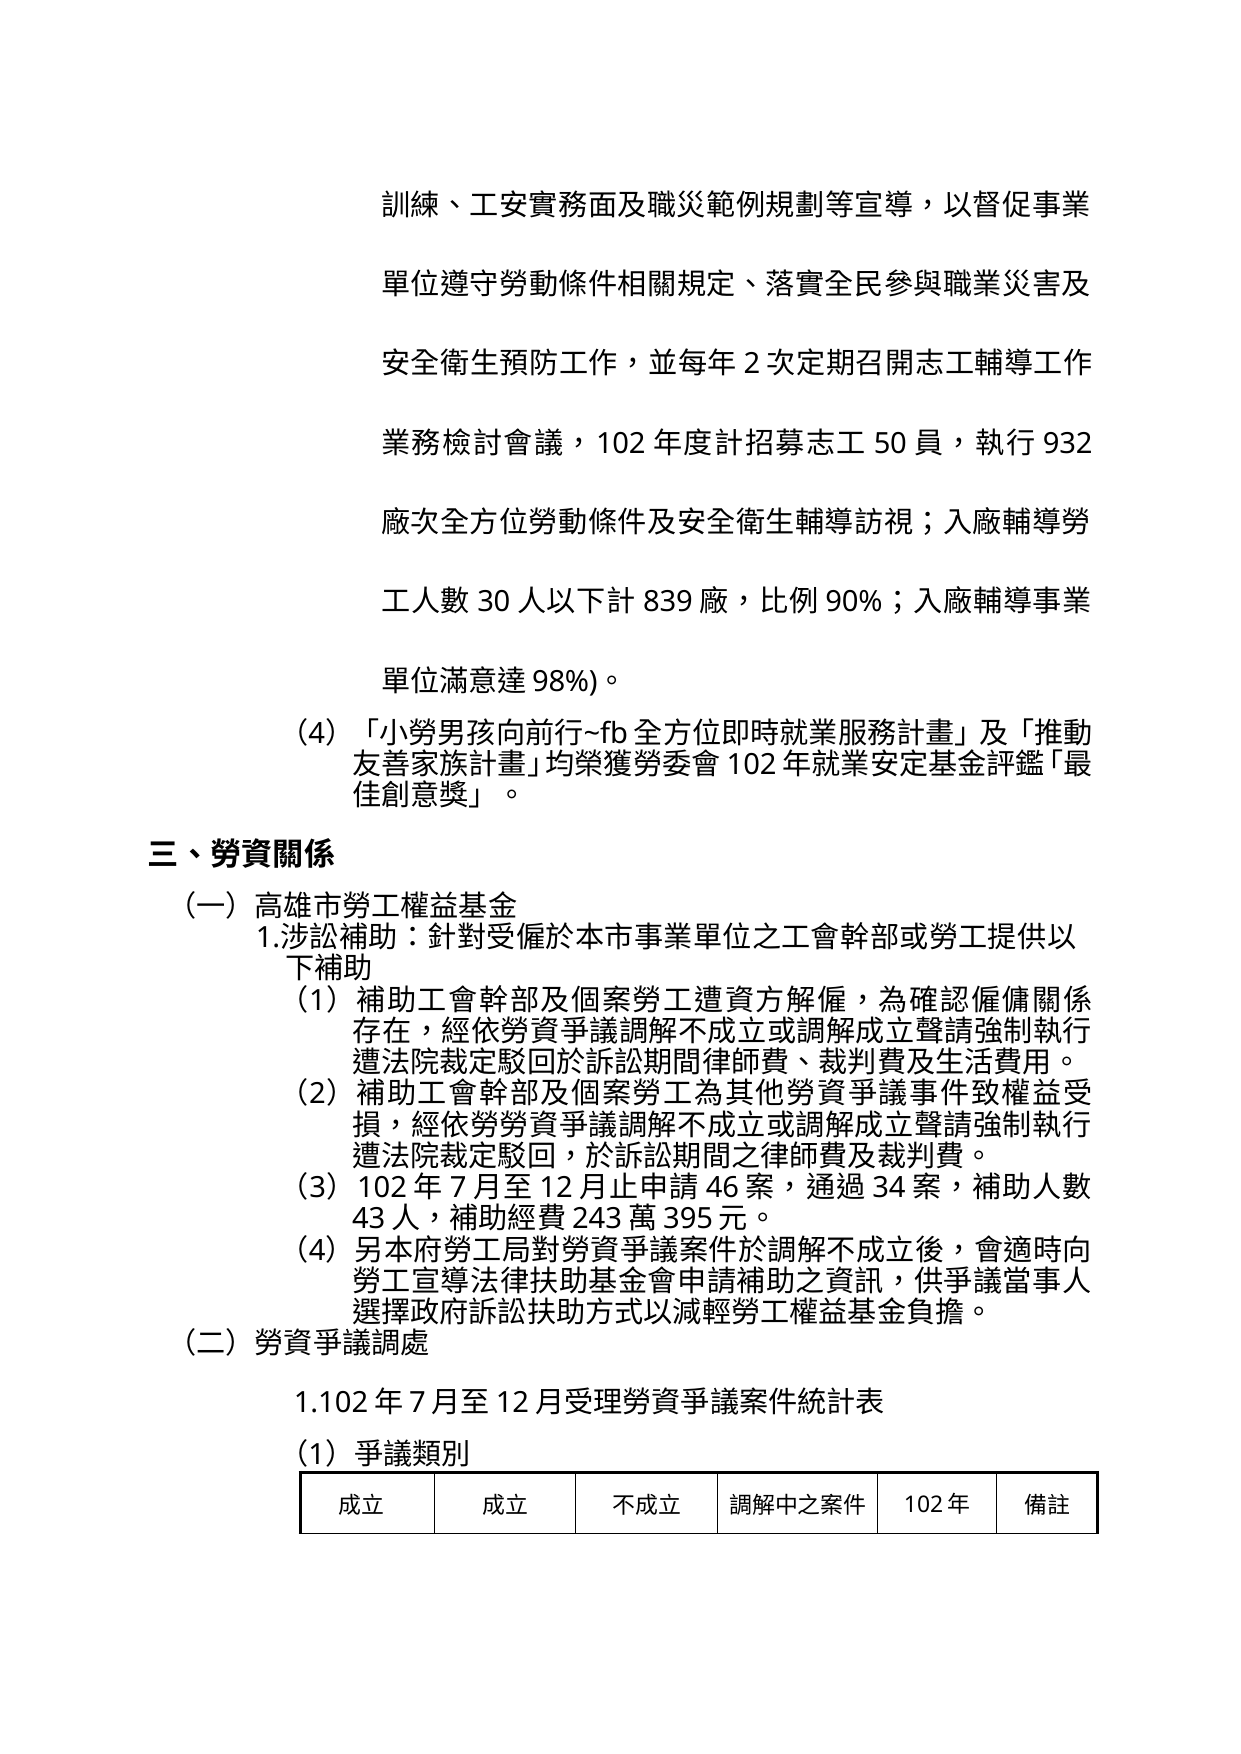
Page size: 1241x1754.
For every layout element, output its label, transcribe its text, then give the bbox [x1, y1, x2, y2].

text （3）102年7月至12月止申請46案，通過34案，補助人數43人，補助經費243萬395元。 [279, 1173, 1092, 1235]
text 1.涉訟補助：針對受僱於本市事業單位之工會幹部或勞工提供以下補助 [256, 923, 1078, 985]
text （1）補助工會幹部及個案勞工遭資方解僱，為確認僱傭關係存在，經依勞資爭議調解不成立或調解成立聲請強制執行遭法院裁定駁回於訴訟期間律師費、裁判費及生活費用。 [279, 985, 1092, 1079]
text （4）「小勞男孩向前行~fb全方位即時就業服務計畫」及「推動友善家族計畫」均榮獲勞委會102年就業安定基金評鑑「最佳創意獎」。 [279, 718, 1092, 812]
table_header 調解中之案件 [718, 1474, 877, 1532]
text （4）另本府勞工局對勞資爭議案件於調解不成立後，會適時向勞工宣導法律扶助基金會申請補助之資訊，供爭議當事人選擇政府訴訟扶助方式以減輕勞工權益基金負擔。 [279, 1235, 1092, 1329]
table_header 102年 [878, 1474, 996, 1532]
table_header 備註 [997, 1474, 1096, 1532]
text 三、勞資關係 [148, 812, 1092, 891]
text （2）補助工會幹部及個案勞工為其他勞資爭議事件致權益受損，經依勞勞資爭議調解不成立或調解成立聲請強制執行遭法院裁定駁回，於訴訟期間之律師費及裁判費。 [279, 1079, 1092, 1173]
table_header 不成立 [576, 1474, 717, 1532]
text 1.102年7月至12月受理勞資爭議案件統計表 [285, 1360, 1092, 1439]
text （一）高雄市勞工權益基金 [148, 891, 1092, 923]
text （二）勞資爭議調處 [148, 1329, 1092, 1360]
text 訓練、工安實務面及職災範例規劃等宣導，以督促事業單位遵守勞動條件相關規定、落實全民參與職業災害及安全衛生預防工作，並每年2次定期召開志工輔導工作業務檢討會議，102年度計招募志工50員，執行932廠次全方位勞動條件及安全衛生輔導訪視；入廠輔導勞工人數30人以下計839廠，比例90%；入廠輔導事業單位滿意達98%)。 [352, 163, 1092, 718]
text （1）爭議類別 [279, 1439, 1092, 1471]
table_header 成立 [435, 1474, 575, 1532]
table_header 成立 [302, 1474, 434, 1532]
